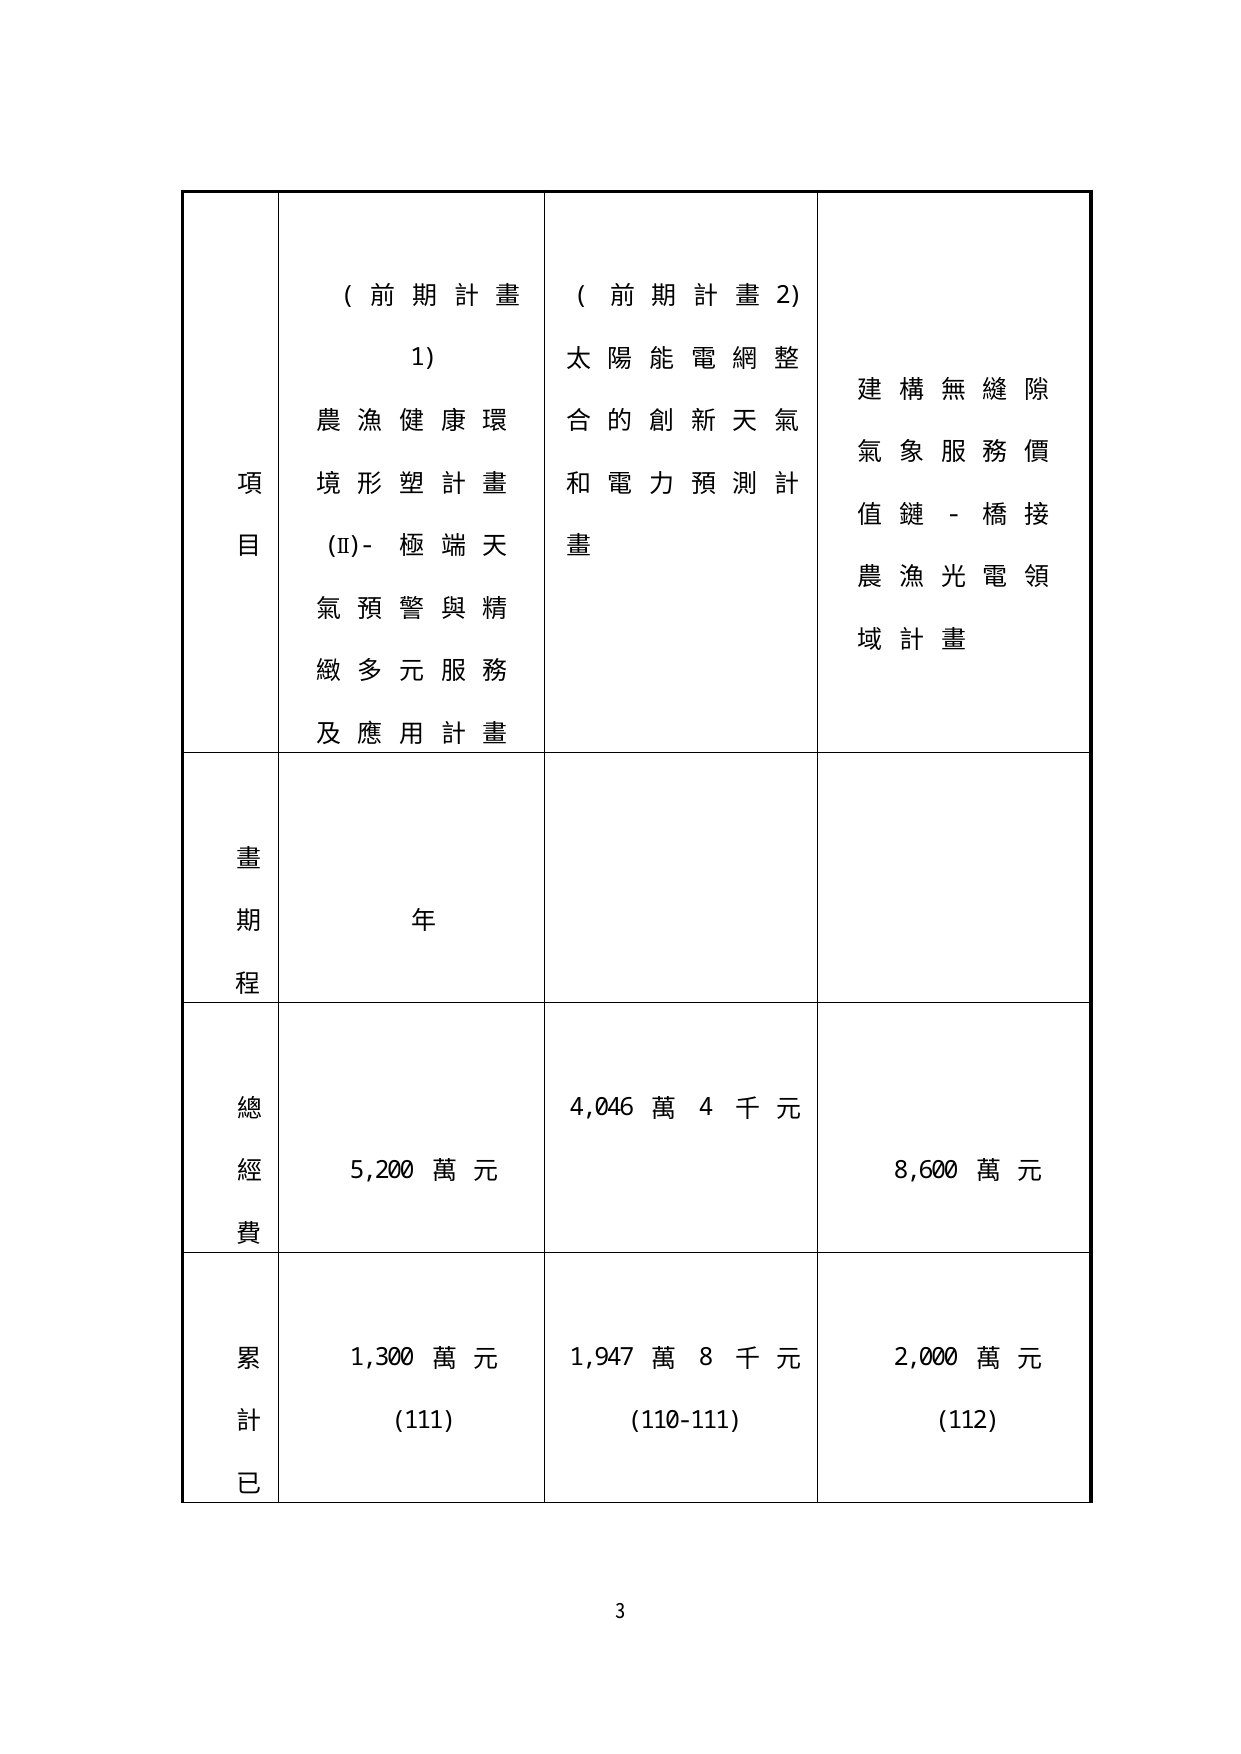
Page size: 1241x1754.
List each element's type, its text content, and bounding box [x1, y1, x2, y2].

table_cell 4,046萬4千元 [545, 1003, 817, 1252]
table_cell 1,947萬8千元 (110-111) [545, 1253, 817, 1502]
table_cell 累計已 [184, 1253, 278, 1502]
table_header (前期計畫2) 太陽能電網整合的創新天氣和電力預測計畫 [545, 193, 817, 752]
table_cell 8,600萬元 [818, 1003, 1089, 1252]
table_cell 年 [279, 753, 544, 1002]
table_cell 總經費 [184, 1003, 278, 1252]
table_cell 畫期程 [184, 753, 278, 1002]
table_header 建構無縫隙氣象服務價值鏈-橋接農漁光電領域計畫 [818, 193, 1089, 752]
table_cell 1,300萬元 (111) [279, 1253, 544, 1502]
table_cell [545, 753, 817, 1002]
table_cell 5,200萬元 [279, 1003, 544, 1252]
table_cell [818, 753, 1089, 1002]
table_header 項目 [184, 193, 278, 752]
table_header (前期計畫1) 農漁健康環境形塑計畫(Ⅱ)-極端天氣預警與精緻多元服務及應用計畫 [279, 193, 544, 752]
table_cell 2,000萬元 (112) [818, 1253, 1089, 1502]
